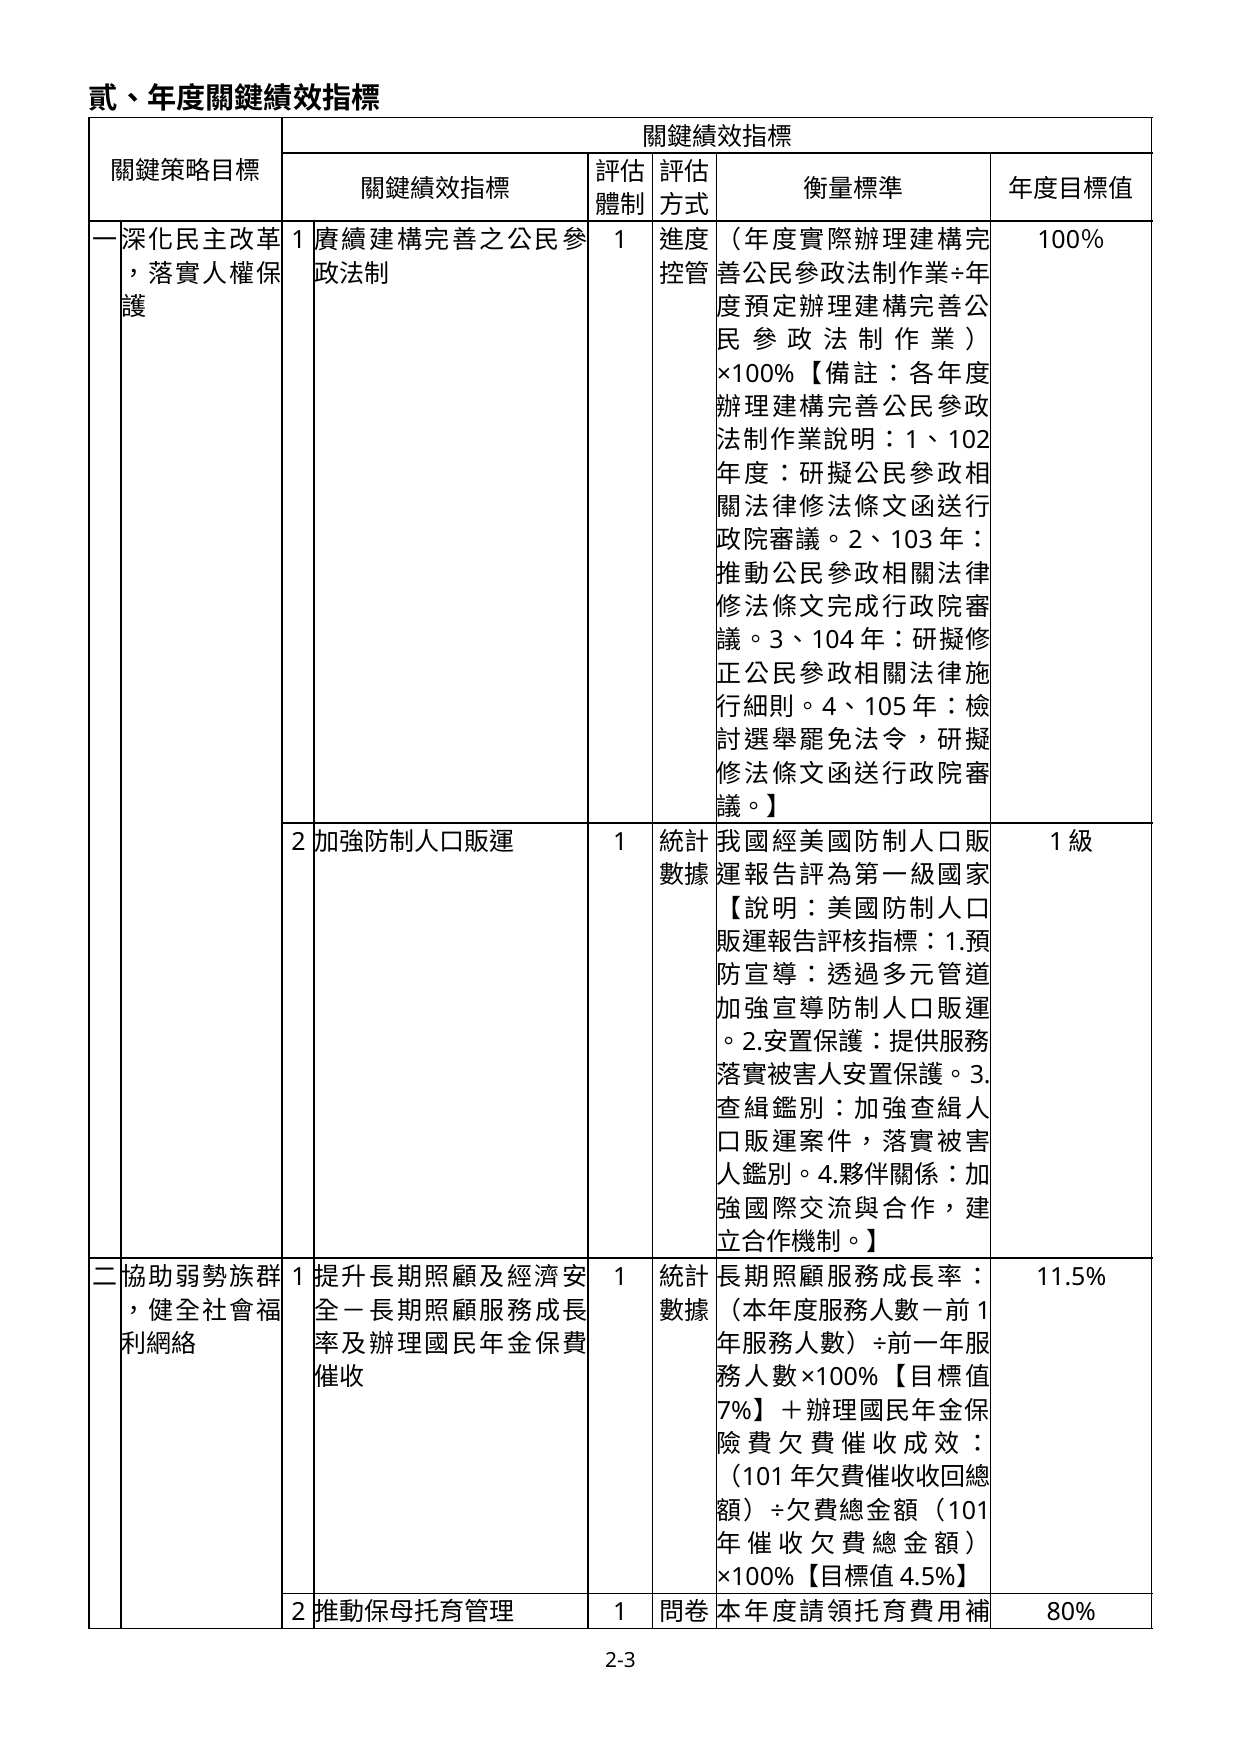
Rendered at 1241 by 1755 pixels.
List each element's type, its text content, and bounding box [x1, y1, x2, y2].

table_cell 賡續建構完善之公民參政法制 [315, 222, 587, 822]
table_cell 問卷 [653, 1594, 716, 1627]
table_cell 1 [589, 1259, 652, 1592]
table_cell 評估 體制 [589, 154, 652, 220]
table_cell 年度目標值 [991, 154, 1151, 220]
table_cell 統計數據 [653, 824, 716, 1257]
table_cell 1 [283, 222, 313, 822]
table_cell 1級 [991, 824, 1151, 1257]
table_header 關鍵績效指標 [283, 118, 1151, 152]
table_cell 2 [283, 1594, 313, 1627]
table_cell 2 [283, 824, 313, 1257]
table_cell 推動保母托育管理 [315, 1594, 587, 1627]
table_cell 進度控管 [653, 222, 716, 822]
table_cell 我國經美國防制人口販運報告評為第一級國家 【說明：美國防制人口販運報告評核指標：1.預防宣導：透過多元管道加強宣導防制人口販運。2.安置保護：提供服務落實被害人安置保護。3.查緝鑑別：加強查緝人口販運案件，落實被害人鑑別。4.夥伴關係：加強國際交流與合作，建立合作機制。】 [717, 824, 990, 1257]
table_cell 提升長期照顧及經濟安全－長期照顧服務成長率及辦理國民年金保費催收 [315, 1259, 587, 1592]
table_cell 統計數據 [653, 1259, 716, 1592]
table_cell 協助弱勢族群，健全社會福利網絡 [122, 1259, 281, 1627]
table_cell 長期照顧服務成長率：（本年度服務人數－前1年服務人數）÷前一年服務人數×100%【目標值7%】＋辦理國民年金保險費欠費催收成效：（101年欠費催收收回總額）÷欠費總金額（101年催收欠費總金額）×100%【目標值4.5%】 [717, 1259, 990, 1592]
table_cell 本年度請領托育費用補 [717, 1594, 990, 1627]
table_cell 1 [589, 222, 652, 822]
table_cell （年度實際辦理建構完善公民參政法制作業÷年度預定辦理建構完善公民參政法制作業） ×100%【備註：各年度辦理建構完善公民參政法制作業說明：1、102年度：研擬公民參政相關法律修法條文函送行政院審議。2、103年：推動公民參政相關法律修法條文完成行政院審議。3、104年：研擬修正公民參政相關法律施行細則。4、105年：檢討選舉罷免法令，研擬修法條文函送行政院審議。】 [717, 222, 990, 822]
table_cell 1 [589, 1594, 652, 1627]
table_cell 二 [90, 1259, 120, 1627]
table_cell 一 [90, 222, 120, 1257]
table_cell 加強防制人口販運 [315, 824, 587, 1257]
table_cell 80% [991, 1594, 1151, 1627]
table_cell 1 [589, 824, 652, 1257]
table_cell 1 [283, 1259, 313, 1592]
table_cell 深化民主改革，落實人權保護 [122, 222, 281, 1257]
table_cell 衡量標準 [717, 154, 990, 220]
text 貳、年度關鍵績效指標 [89, 75, 1152, 117]
table_cell 評估 方式 [653, 154, 716, 220]
table_cell 11.5% [991, 1259, 1151, 1592]
table_header 關鍵策略目標 [90, 118, 281, 220]
table_cell 關鍵績效指標 [283, 154, 587, 220]
table_cell 100％ [991, 222, 1151, 822]
